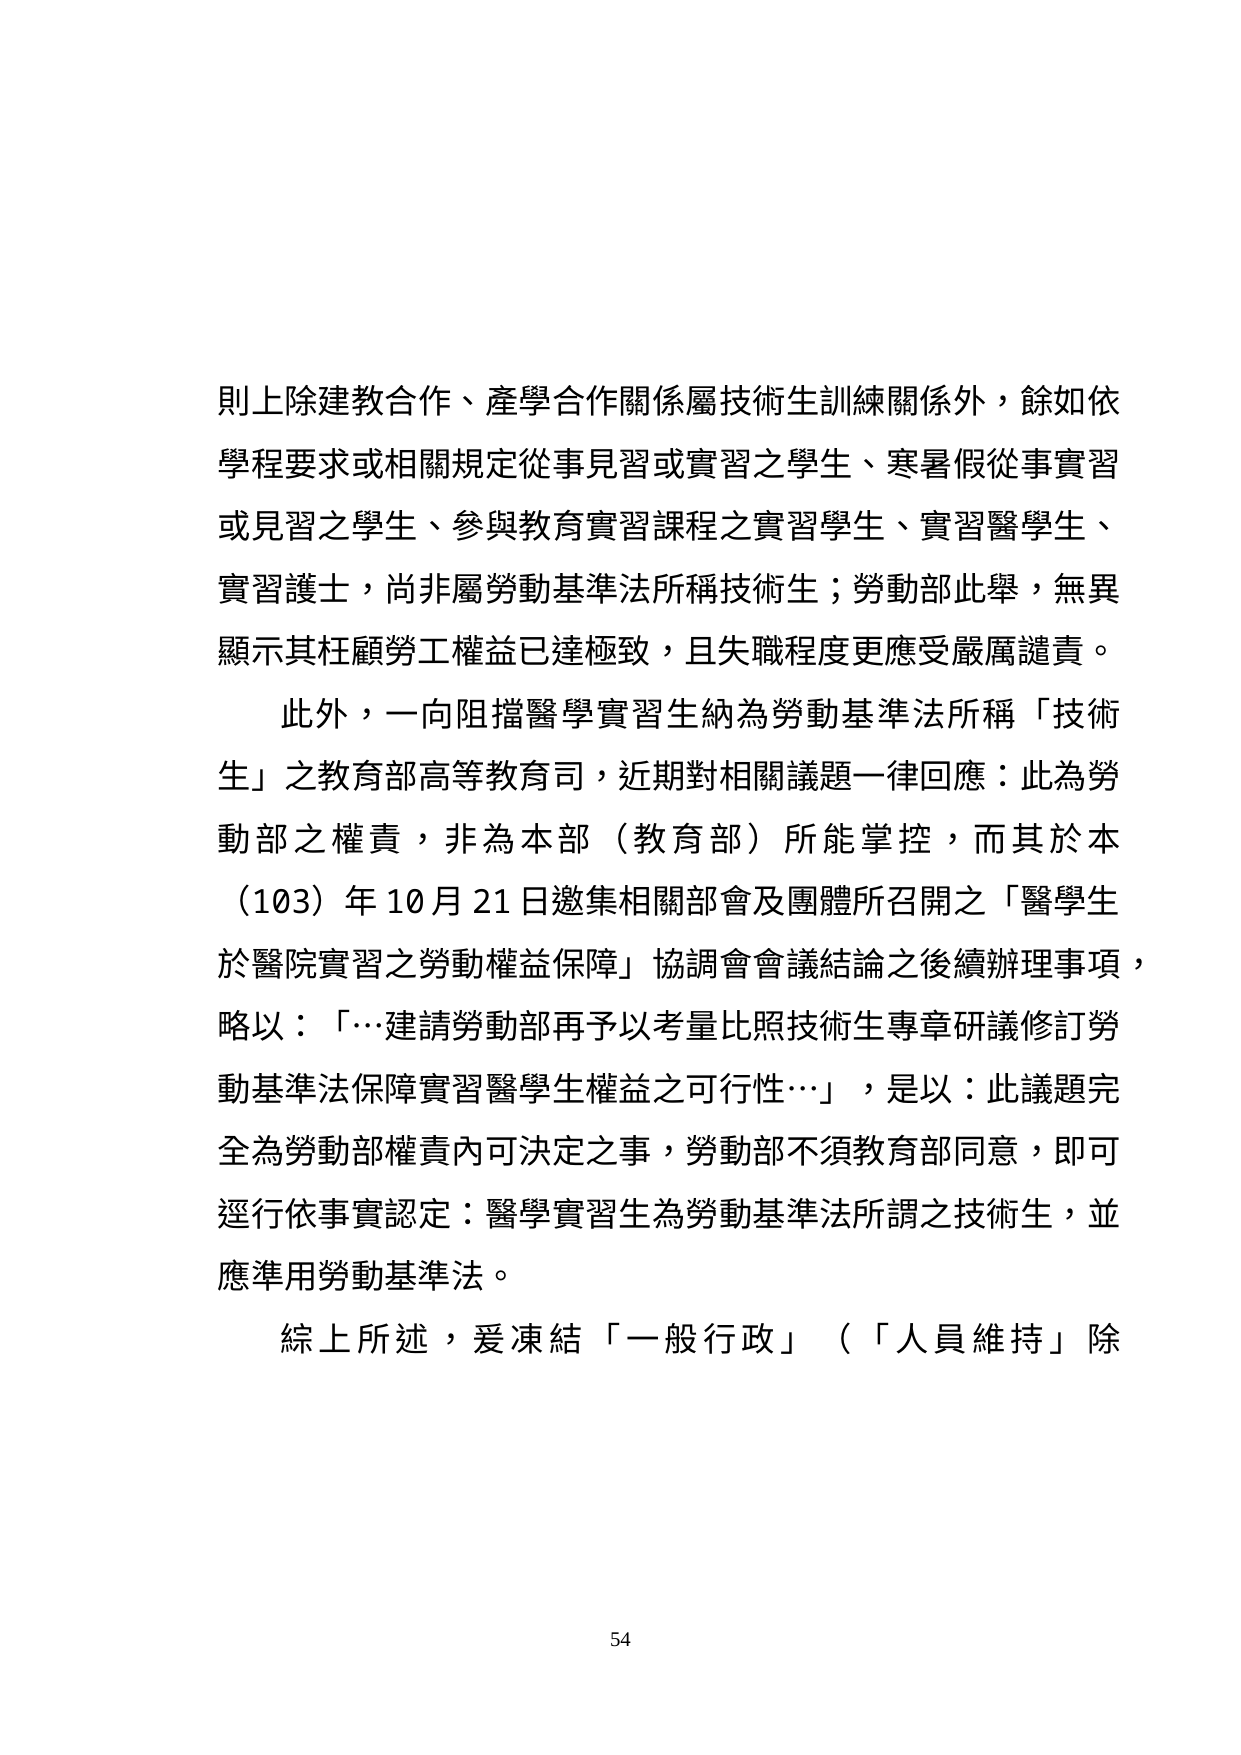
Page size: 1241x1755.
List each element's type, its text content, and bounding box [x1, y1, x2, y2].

text 則上除建教合作、產學合作關係屬技術生訓練關係外，餘如依學程要求或相關規定從事見習或實習之學生、寒暑假從事實習或見習之學生、參與教育實習課程之實習學生、實習醫學生、實習護士，尚非屬勞動基準法所稱技術生；勞動部此舉，無異顯示其枉顧勞工權益已達極致，且失職程度更應受嚴厲譴責。 [217, 358, 1122, 670]
text 此外，一向阻擋醫學實習生納為勞動基準法所稱「技術生」之教育部高等教育司，近期對相關議題一律回應：此為勞動部之權責，非為本部（教育部）所能掌控，而其於本（103）年10月21日邀集相關部會及團體所召開之「醫學生於醫院實習之勞動權益保障」協調會會議結論之後續辦理事項，略以：「…建請勞動部再予以考量比照技術生專章研議修訂勞動基準法保障實習醫學生權益之可行性…」，是以：此議題完全為勞動部權責內可決定之事，勞動部不須教育部同意，即可逕行依事實認定：醫學實習生為勞動基準法所謂之技術生，並應準用勞動基準法。 [217, 670, 1122, 1295]
text 綜上所述，爰凍結「一般行政」（「人員維持」除 [217, 1295, 1122, 1358]
